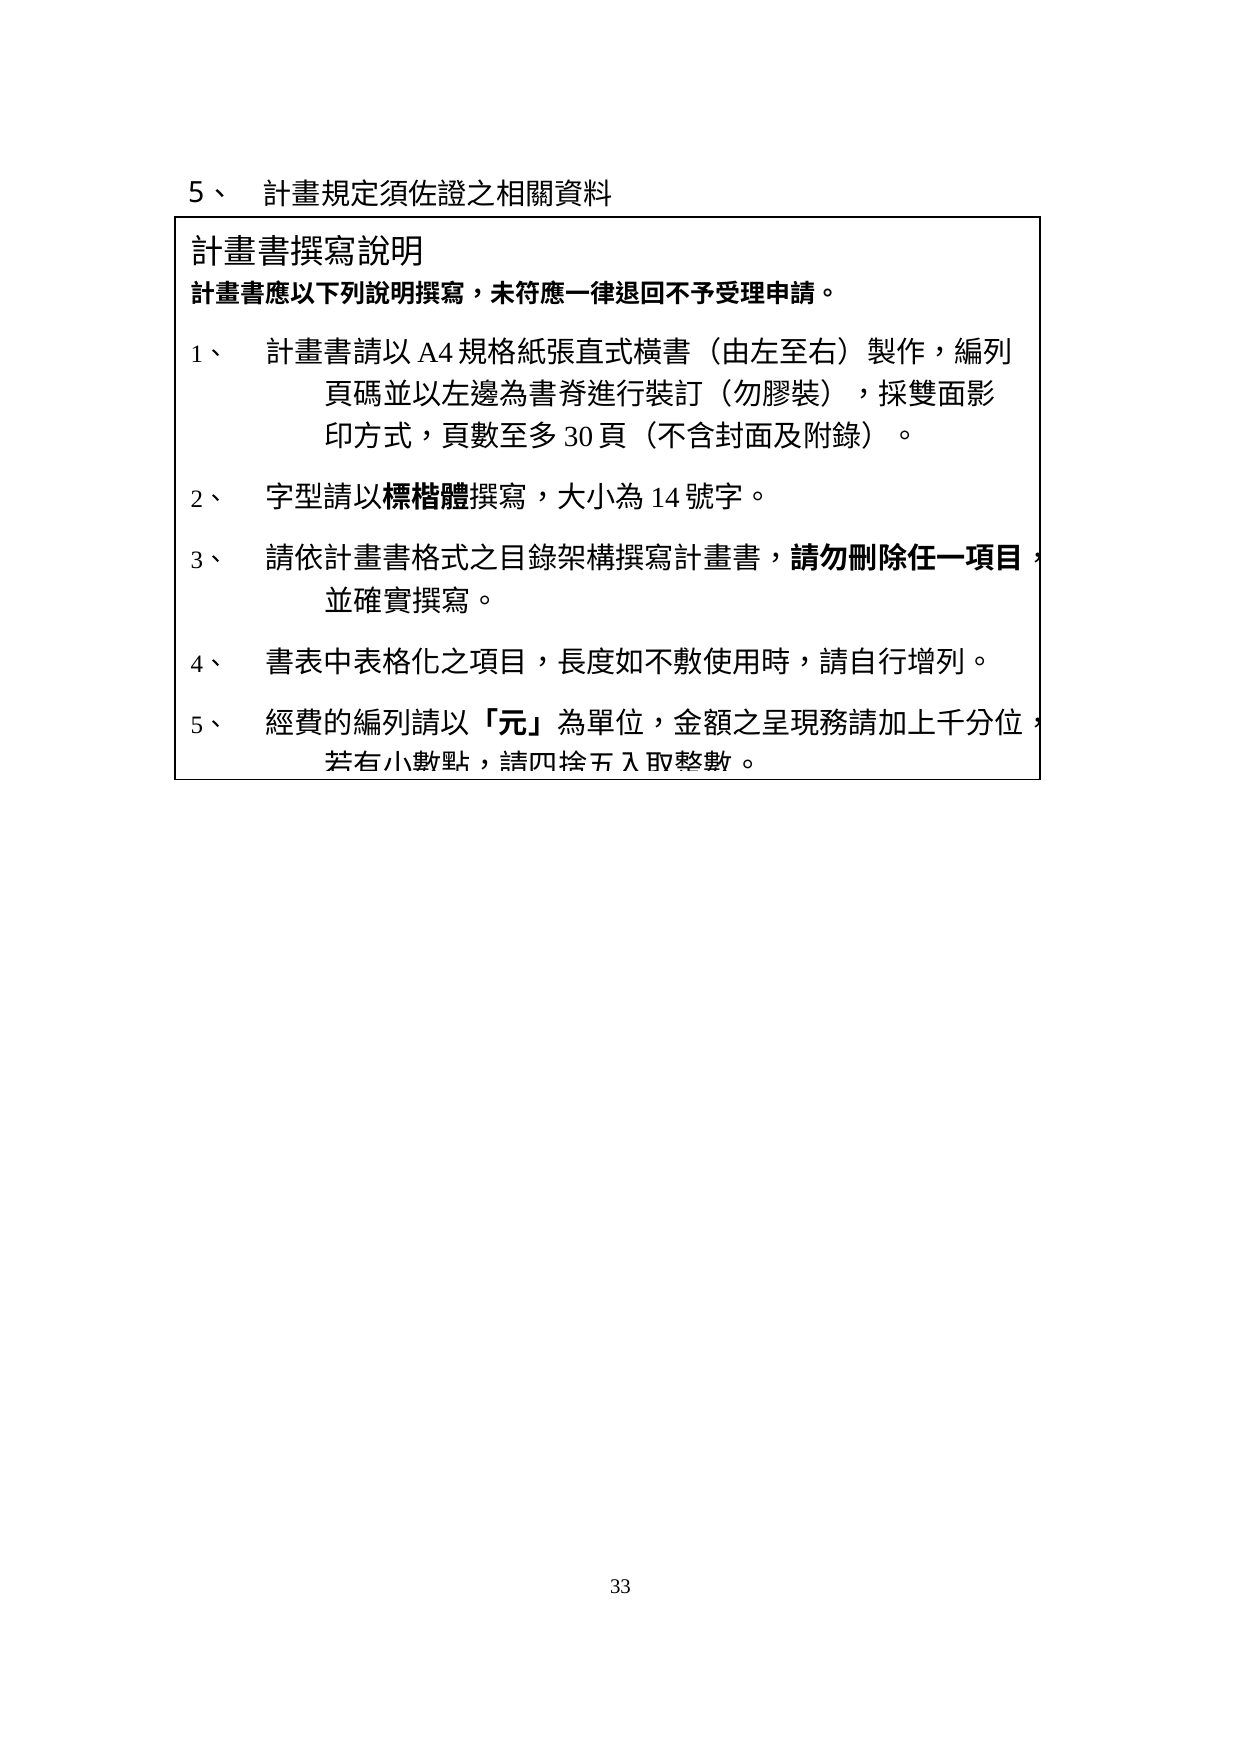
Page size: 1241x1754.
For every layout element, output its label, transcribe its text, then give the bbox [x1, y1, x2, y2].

list 字型請以標楷體撰寫，大小為14號字。 [190, 474, 1024, 516]
list 經費的編列請以「元」為單位，金額之呈現務請加上千分位，若有小數點，請四捨五入取整數。 [190, 699, 1024, 771]
text 計畫書應以下列說明撰寫，未符應一律退回不予受理申請。 [190, 273, 1024, 309]
list 計畫書請以A4規格紙張直式橫書（由左至右）製作，編列頁碼並以左邊為書脊進行裝訂（勿膠裝），採雙面影印方式，頁數至多30頁（不含封面及附錄）。 [190, 328, 1024, 455]
text 計畫書撰寫說明 [190, 225, 1024, 273]
list 計畫規定須佐證之相關資料 [187, 150, 1053, 212]
list 請依計畫書格式之目錄架構撰寫計畫書，請勿刪除任一項目，並確實撰寫。 [190, 535, 1024, 619]
list 書表中表格化之項目，長度如不敷使用時，請自行增列。 [190, 638, 1024, 681]
